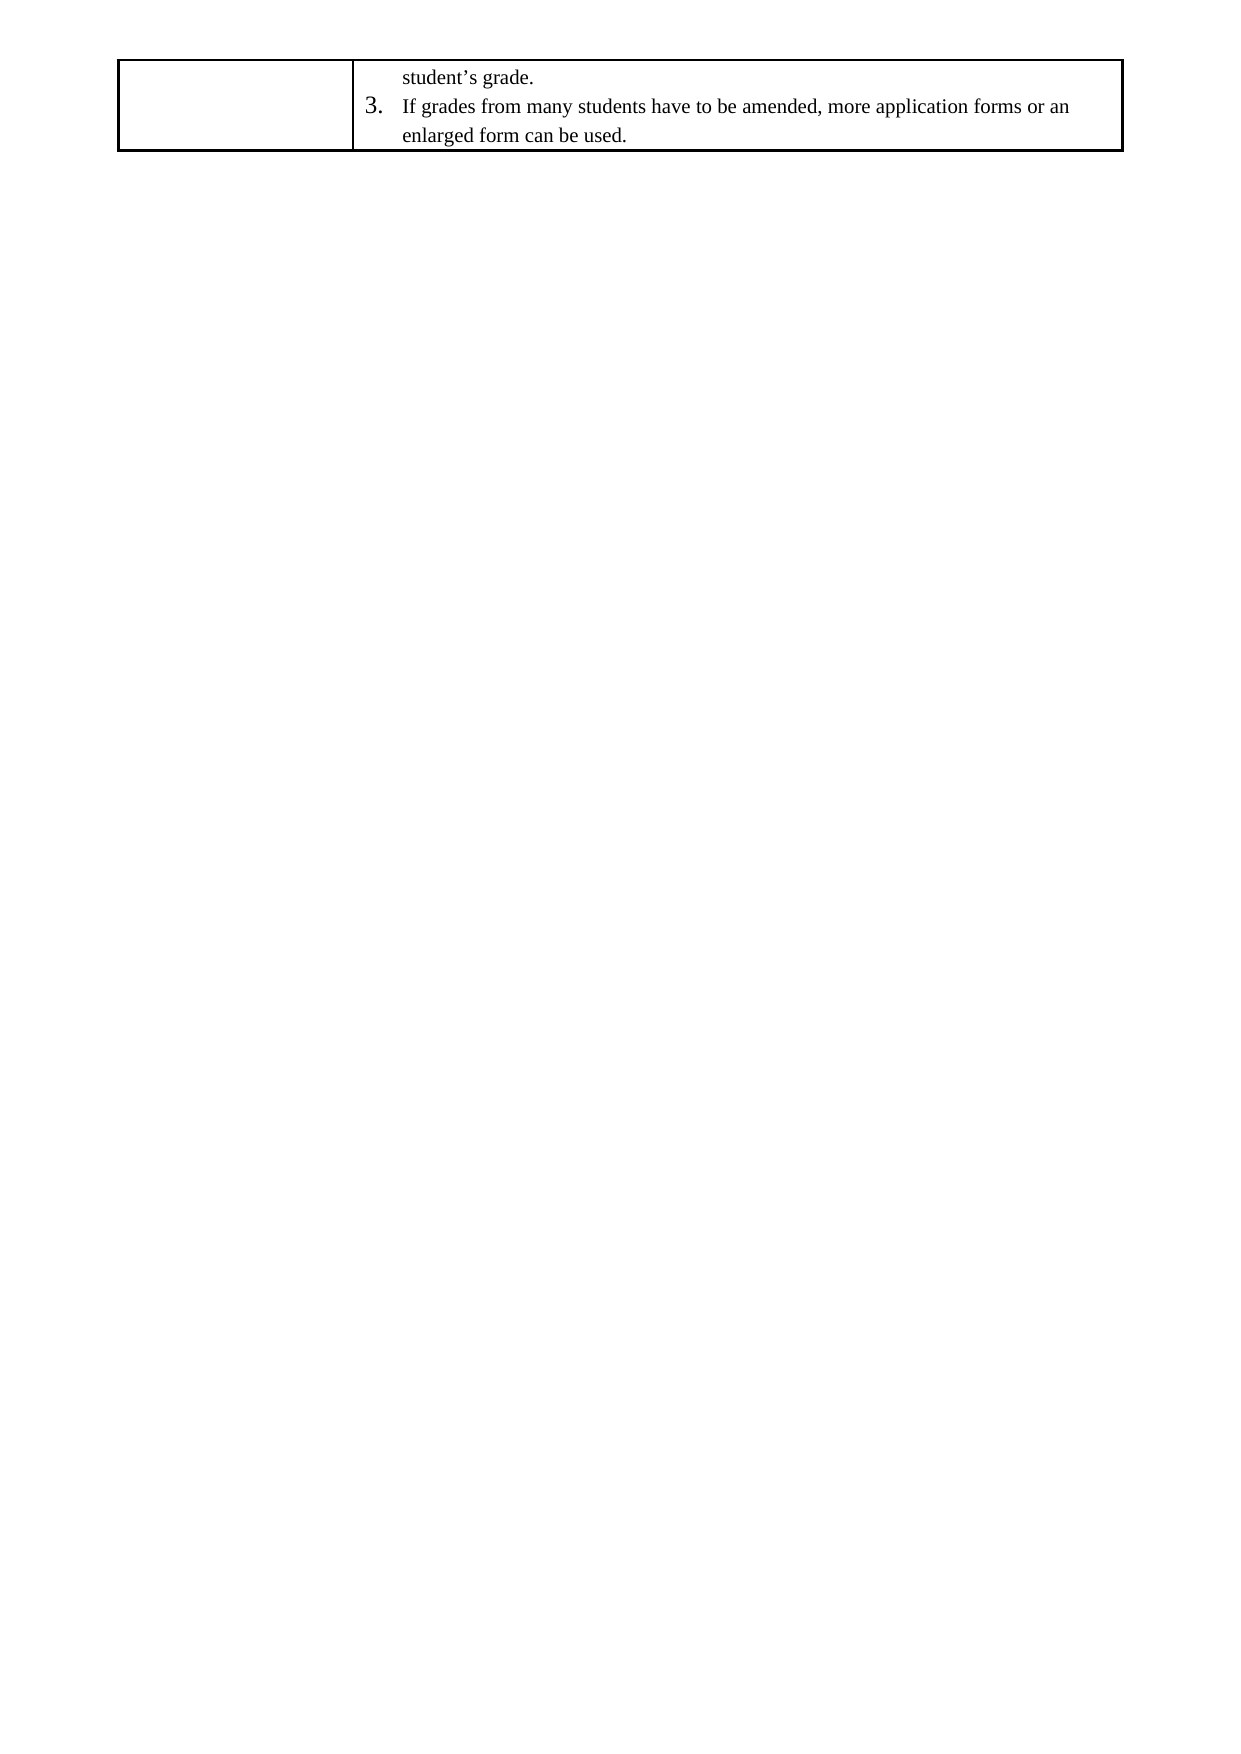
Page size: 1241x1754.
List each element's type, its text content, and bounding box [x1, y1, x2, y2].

table_cell [120, 61, 352, 149]
table_cell student’s grade. If grades from many students have to be amended, more application forms or an enlarged form can be used. [354, 61, 1121, 149]
